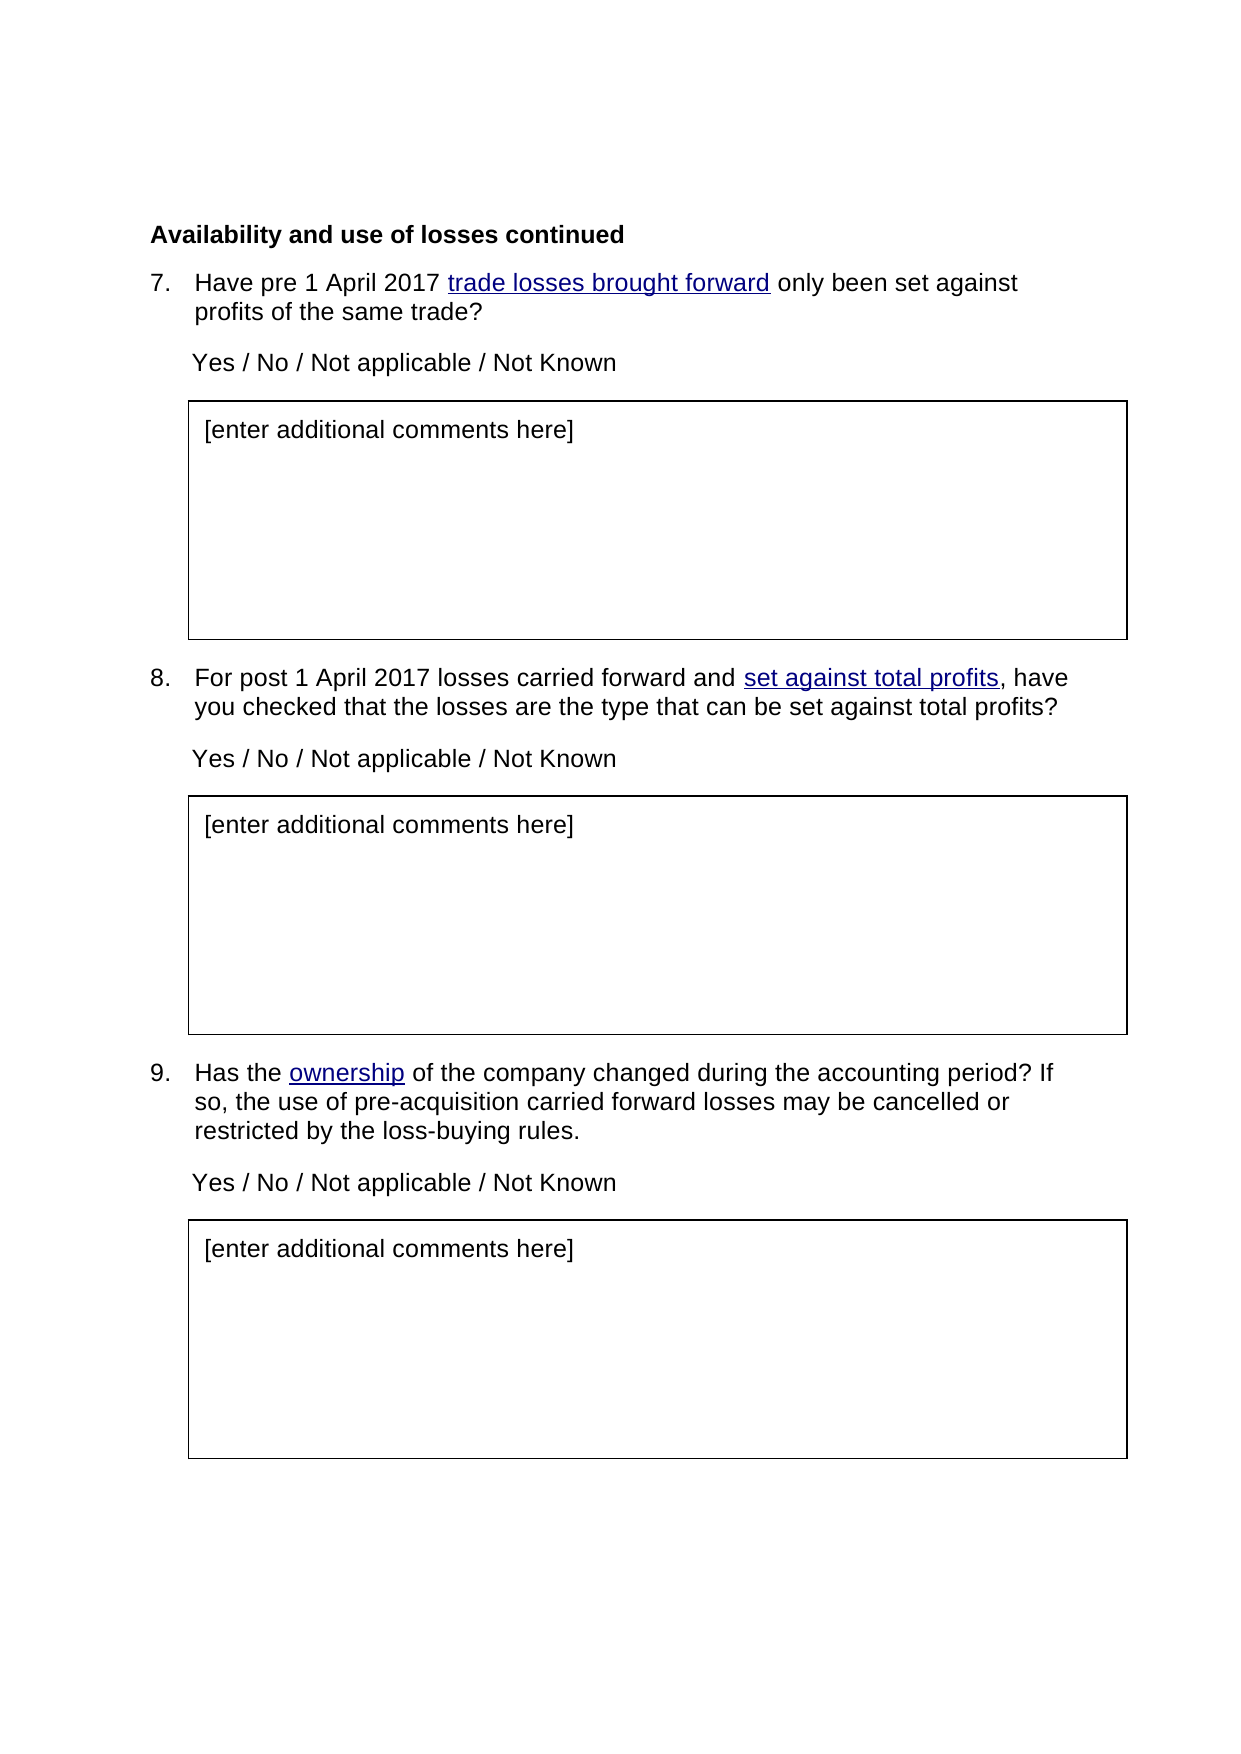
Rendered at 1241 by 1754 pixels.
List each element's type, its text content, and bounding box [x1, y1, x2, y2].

subtitle For post 1 April 2017 losses carried forward and set against total profits, have you checked that the losses are the type that can be set against total profits? [150, 663, 1090, 721]
subtitle Availability and use of losses continued [150, 220, 1090, 249]
subtitle Yes / No / Not applicable / Not Known [191, 743, 1090, 772]
subtitle Have pre 1 April 2017 trade losses brought forward only been set against profits of the same trade? [150, 268, 1090, 325]
subtitle Yes / No / Not applicable / Not Known [191, 1167, 1090, 1196]
text [enter additional comments here] [204, 1234, 1107, 1263]
subtitle Has the ownership of the company changed during the accounting period? If so, the use of pre-acquisition carried forward losses may be cancelled or restricted by the loss-buying rules. [150, 1058, 1090, 1144]
subtitle Yes / No / Not applicable / Not Known [191, 348, 1090, 377]
text [enter additional comments here] [204, 415, 1107, 444]
text [enter additional comments here] [204, 811, 1107, 839]
